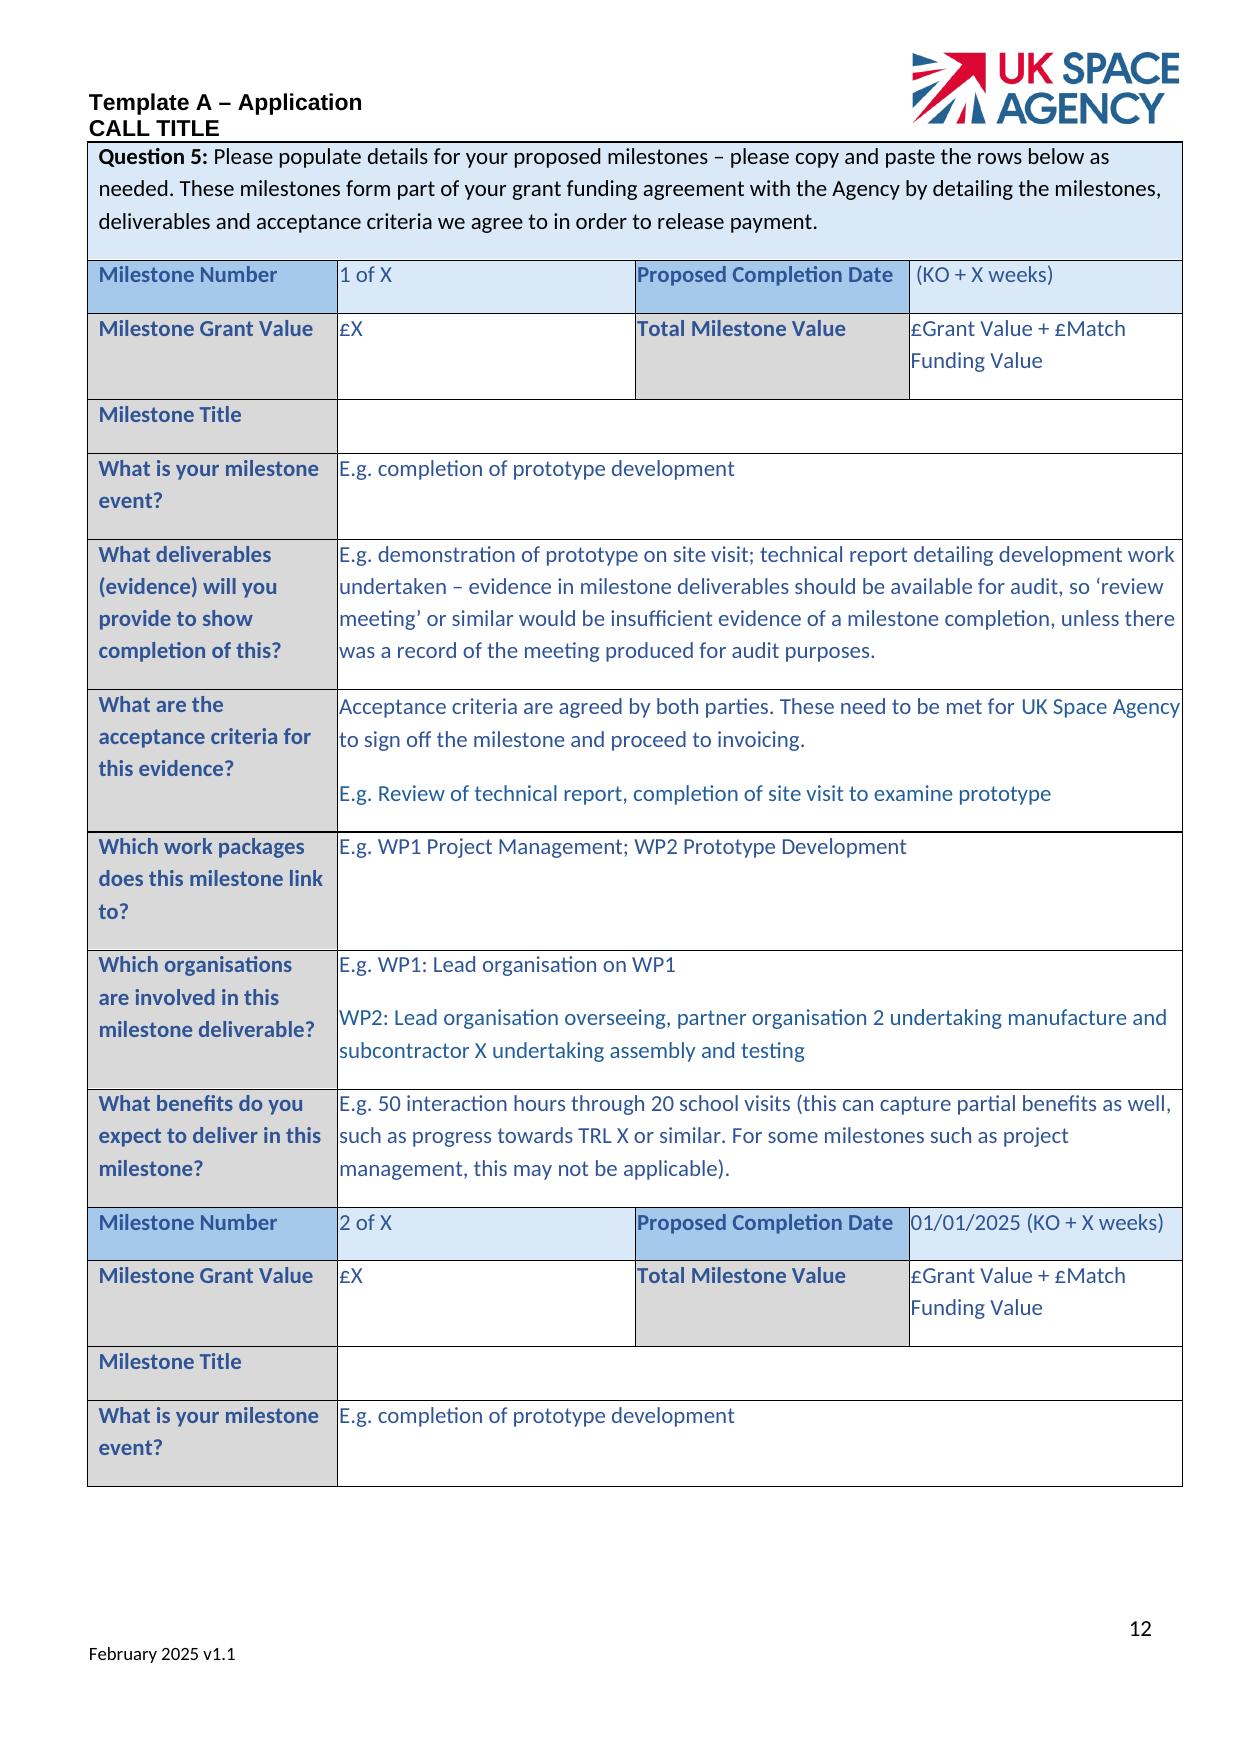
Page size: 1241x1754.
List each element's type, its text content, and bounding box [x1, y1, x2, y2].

table_cell £Grant Value + £Match Funding Value [910, 314, 1182, 399]
table_cell Total Milestone Value [636, 314, 909, 399]
table_cell [1183, 399, 1187, 453]
table_cell [338, 1347, 1182, 1400]
table_header [1187, 141, 1201, 259]
table_cell [1187, 1346, 1201, 1400]
table_cell 2 of X [338, 1208, 635, 1260]
table_cell [1183, 260, 1187, 313]
table_cell [1187, 1400, 1201, 1486]
table_cell What is your milestone event? [88, 1401, 337, 1486]
table_cell [1187, 539, 1201, 689]
table_cell E.g. 50 interaction hours through 20 school visits (this can capture partial benefits as well, such as progress towards TRL X or similar. For some milestones such as project management, this may not be applicable). [338, 1090, 1182, 1207]
table_cell [1183, 831, 1187, 949]
table_cell [1187, 950, 1201, 1088]
table_cell £Grant Value + £Match Funding Value [910, 1261, 1182, 1346]
table_cell [1183, 689, 1187, 831]
table_cell What deliverables (evidence) will you provide to show completion of this? [88, 540, 337, 689]
table_cell (KO + X weeks) [910, 261, 1182, 313]
table_cell Total Milestone Value [636, 1261, 909, 1346]
table_cell £X [338, 314, 635, 399]
table_cell [1187, 1260, 1201, 1346]
table_cell E.g. WP1: Lead organisation on WP1 WP2: Lead organisation overseeing, partner organisation 2 undertaking manufacture and subcontractor X undertaking assembly and testing [338, 951, 1182, 1088]
table_cell [1183, 453, 1187, 539]
table_cell [1187, 1207, 1201, 1260]
table_cell [1183, 539, 1187, 689]
table_cell [1183, 950, 1187, 1088]
table_cell Which organisations are involved in this milestone deliverable? [88, 951, 337, 1088]
table_cell Milestone Grant Value [88, 314, 337, 399]
table_cell [1187, 313, 1201, 399]
table_cell [338, 400, 1182, 453]
table_cell What benefits do you expect to deliver in this milestone? [88, 1090, 337, 1207]
table_cell [1187, 399, 1201, 453]
table_cell 01/01/2025 (KO + X weeks) [910, 1208, 1182, 1260]
table_cell [1183, 1400, 1187, 1486]
table_cell E.g. WP1 Project Management; WP2 Prototype Development [338, 833, 1182, 949]
table_header [1183, 141, 1187, 259]
table_cell [1183, 1260, 1187, 1346]
table_cell Milestone Title [88, 400, 337, 453]
table_header Question 5: Please populate details for your proposed milestones – please copy and paste the rows below as needed. These milestones form part of your grant funding agreement with the Agency by detailing the milestones, deliverables and acceptance criteria we agree to in order to release payment. [88, 143, 1182, 259]
table_cell Which work packages does this milestone link to? [88, 833, 337, 949]
table_cell Milestone Number [88, 1208, 337, 1260]
table_cell [1183, 1346, 1187, 1400]
table_cell Milestone Number [88, 261, 337, 313]
table_cell [1187, 1089, 1201, 1207]
table_cell [1187, 831, 1201, 949]
table_cell 1 of X [338, 261, 635, 313]
table_cell [1183, 1089, 1187, 1207]
table_cell Proposed Completion Date [636, 1208, 909, 1260]
table_cell What is your milestone event? [88, 454, 337, 539]
table_cell £X [338, 1261, 635, 1346]
table_cell E.g. completion of prototype development [338, 454, 1182, 539]
table_cell [1187, 260, 1201, 313]
table_cell Milestone Grant Value [88, 1261, 337, 1346]
table_cell Proposed Completion Date [636, 261, 909, 313]
table_cell [1187, 689, 1201, 831]
table_cell Acceptance criteria are agreed by both parties. These need to be met for UK Space Agency to sign off the milestone and proceed to invoicing. E.g. Review of technical report, completion of site visit to examine prototype [338, 690, 1182, 831]
table_cell [1187, 453, 1201, 539]
table_cell [1183, 313, 1187, 399]
table_cell What are the acceptance criteria for this evidence? [88, 690, 337, 831]
table_cell E.g. demonstration of prototype on site visit; technical report detailing development work undertaken – evidence in milestone deliverables should be available for audit, so ‘review meeting’ or similar would be insufficient evidence of a milestone completion, unless there was a record of the meeting produced for audit purposes. [338, 540, 1182, 689]
table_cell [1183, 1207, 1187, 1260]
table_cell Milestone Title [88, 1347, 337, 1400]
table_cell E.g. completion of prototype development [338, 1401, 1182, 1486]
